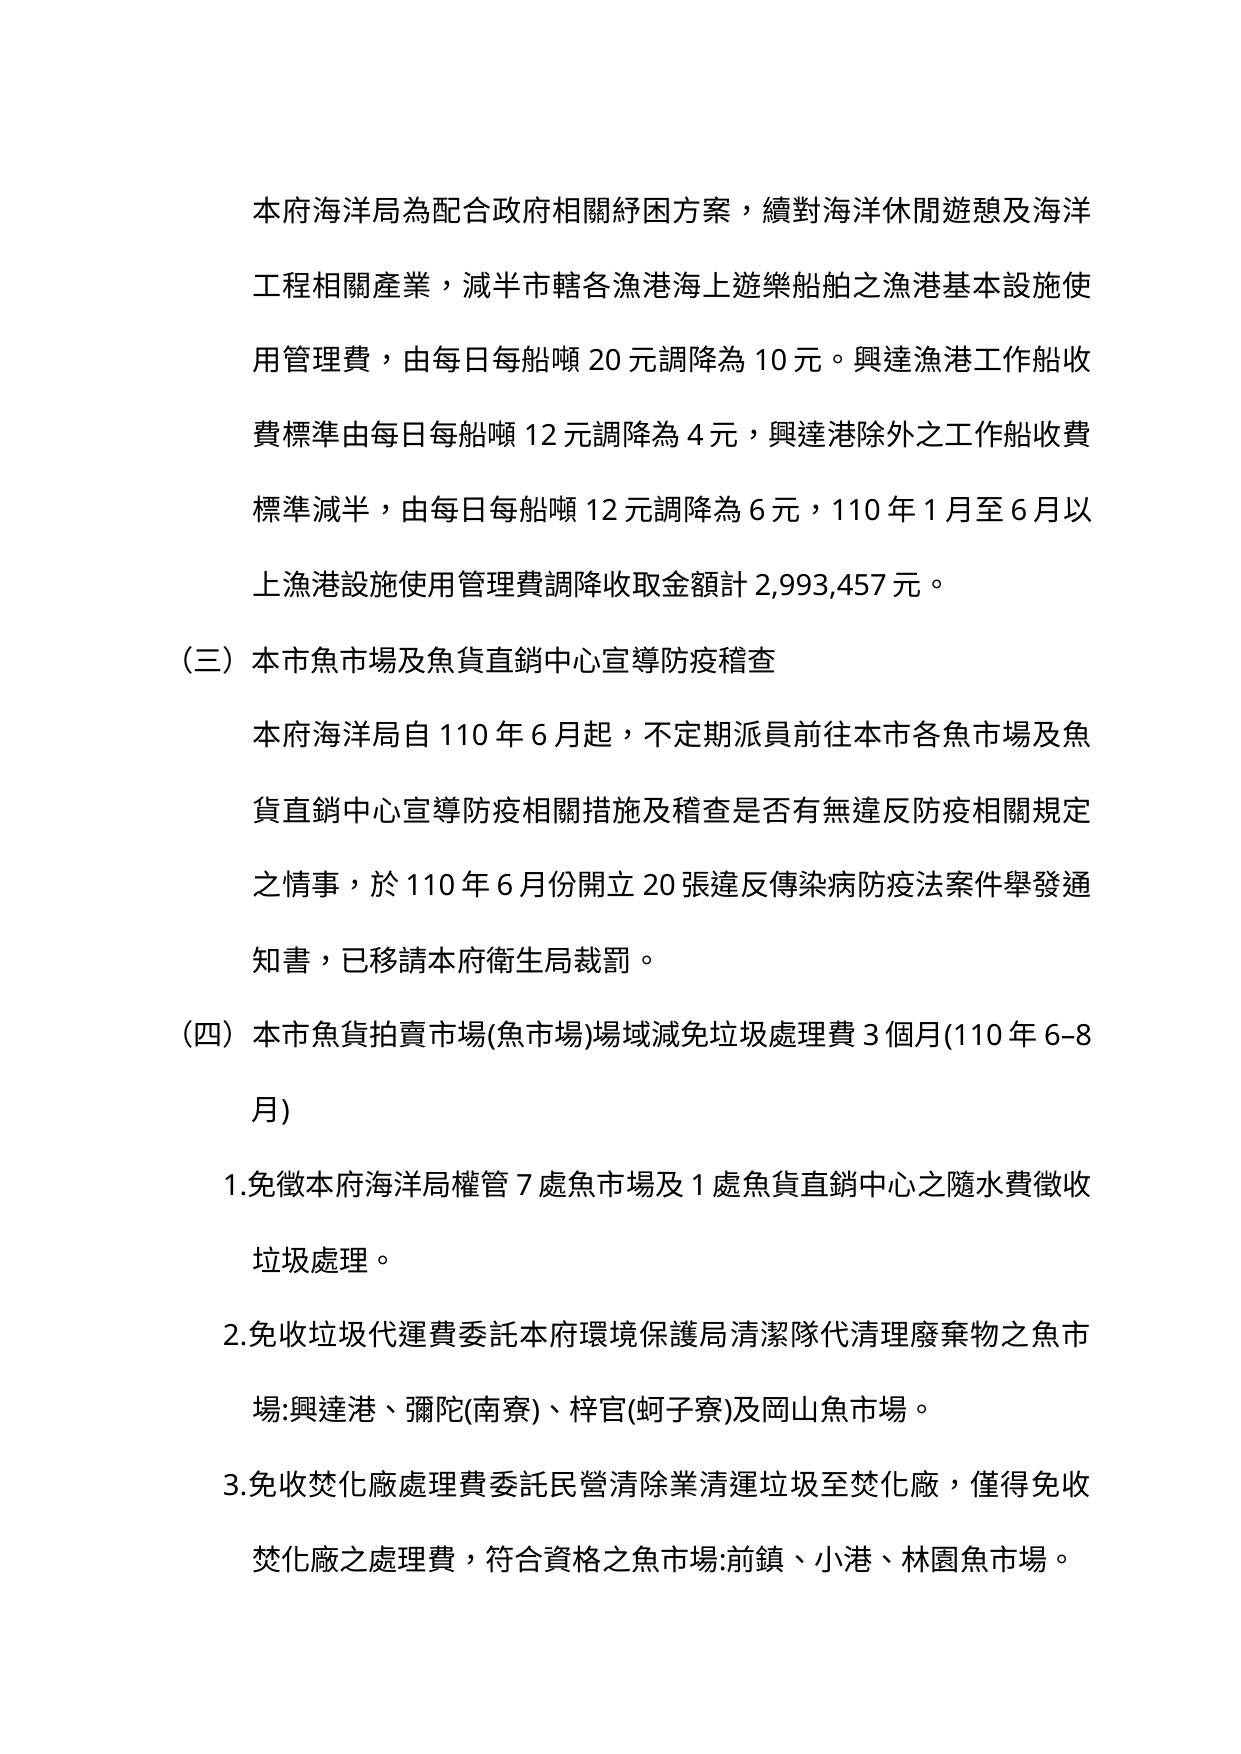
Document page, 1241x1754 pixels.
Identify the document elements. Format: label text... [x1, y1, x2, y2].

text 1.免徵本府海洋局權管7處魚市場及1處魚貨直銷中心之隨水費徵收垃圾處理。 [223, 1139, 1092, 1289]
text 2.免收垃圾代運費委託本府環境保護局清潔隊代清理廢棄物之魚市場:興達港、彌陀(南寮)、梓官(蚵子寮)及岡山魚市場。 [223, 1289, 1092, 1439]
text 本府海洋局自110年6月起，不定期派員前往本市各魚市場及魚貨直銷中心宣導防疫相關措施及稽查是否有無違反防疫相關規定之情事，於110年6月份開立20張違反傳染病防疫法案件舉發通知書，已移請本府衛生局裁罰。 [253, 689, 1092, 989]
text 3.免收焚化廠處理費委託民營清除業清運垃圾至焚化廠，僅得免收焚化廠之處理費，符合資格之魚市場:前鎮、小港、林園魚市場。 [223, 1439, 1092, 1589]
text 本府海洋局為配合政府相關紓困方案，續對海洋休閒遊憩及海洋工程相關產業，減半市轄各漁港海上遊樂船舶之漁港基本設施使用管理費，由每日每船噸20元調降為10元。興達漁港工作船收費標準由每日每船噸12元調降為4元，興達港除外之工作船收費標準減半，由每日每船噸12元調降為6元，110年1月至6月以上漁港設施使用管理費調降收取金額計2,993,457元。 [253, 164, 1092, 614]
text （四）本市魚貨拍賣市場(魚市場)場域減免垃圾處理費3個月(110年6–8月) [164, 989, 1092, 1139]
text （三）本市魚市場及魚貨直銷中心宣導防疫稽查 [164, 614, 1092, 689]
